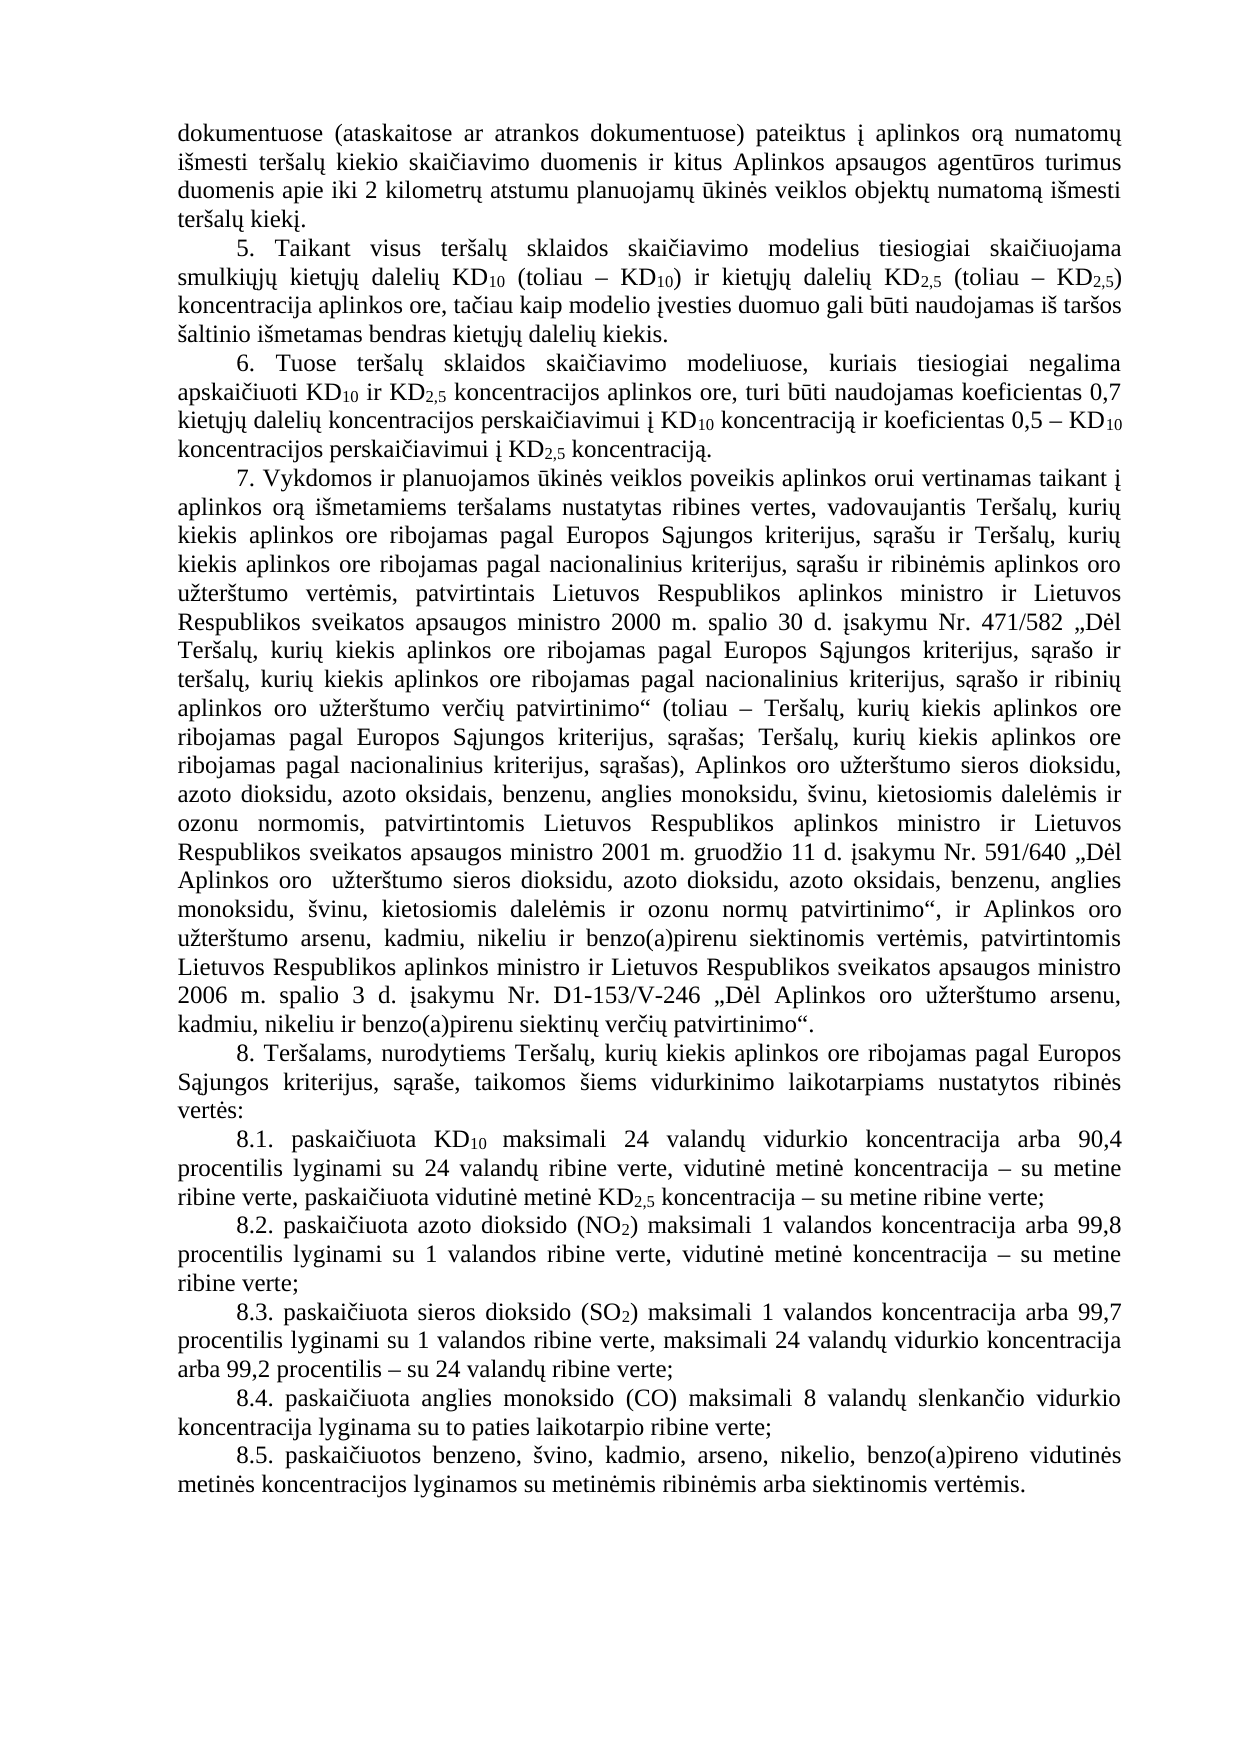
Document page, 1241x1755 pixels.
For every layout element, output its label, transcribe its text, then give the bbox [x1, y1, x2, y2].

text 8. Teršalams, nurodytiems Teršalų, kurių kiekis aplinkos ore ribojamas pagal Europos Sąjungos kriterijus, sąraše, taikomos šiems vidurkinimo laikotarpiams nustatytos ribinės vertės: [177, 1038, 1122, 1124]
text 6. Tuose teršalų sklaidos skaičiavimo modeliuose, kuriais tiesiogiai negalima apskaičiuoti KD10 ir KD2,5 koncentracijos aplinkos ore, turi būti naudojamas koeficientas 0,7 kietųjų dalelių koncentracijos perskaičiavimui į KD10 koncentraciją ir koeficientas 0,5 – KD10 koncentracijos perskaičiavimui į KD2,5 koncentraciją. [177, 348, 1122, 463]
text 5. Taikant visus teršalų sklaidos skaičiavimo modelius tiesiogiai skaičiuojama smulkiųjų kietųjų dalelių KD10 (toliau – KD10) ir kietųjų dalelių KD2,5 (toliau – KD2,5) koncentracija aplinkos ore, tačiau kaip modelio įvesties duomuo gali būti naudojamas iš taršos šaltinio išmetamas bendras kietųjų dalelių kiekis. [177, 233, 1122, 348]
text 8.1. paskaičiuota KD10 maksimali 24 valandų vidurkio koncentracija arba 90,4 procentilis lyginami su 24 valandų ribine verte, vidutinė metinė koncentracija – su metine ribine verte, paskaičiuota vidutinė metinė KD2,5 koncentracija – su metine ribine verte; [177, 1124, 1122, 1211]
text 7. Vykdomos ir planuojamos ūkinės veiklos poveikis aplinkos orui vertinamas taikant į aplinkos orą išmetamiems teršalams nustatytas ribines vertes, vadovaujantis Teršalų, kurių kiekis aplinkos ore ribojamas pagal Europos Sąjungos kriterijus, sąrašu ir Teršalų, kurių kiekis aplinkos ore ribojamas pagal nacionalinius kriterijus, sąrašu ir ribinėmis aplinkos oro užterštumo vertėmis, patvirtintais Lietuvos Respublikos aplinkos ministro ir Lietuvos Respublikos sveikatos apsaugos ministro 2000 m. spalio 30 d. įsakymu Nr. 471/582 „Dėl Teršalų, kurių kiekis aplinkos ore ribojamas pagal Europos Sąjungos kriterijus, sąrašo ir teršalų, kurių kiekis aplinkos ore ribojamas pagal nacionalinius kriterijus, sąrašo ir ribinių aplinkos oro užterštumo verčių patvirtinimo“ (toliau – Teršalų, kurių kiekis aplinkos ore ribojamas pagal Europos Sąjungos kriterijus, sąrašas; Teršalų, kurių kiekis aplinkos ore ribojamas pagal nacionalinius kriterijus, sąrašas), Aplinkos oro užterštumo sieros dioksidu, azoto dioksidu, azoto oksidais, benzenu, anglies monoksidu, švinu, kietosiomis dalelėmis ir ozonu normomis, patvirtintomis Lietuvos Respublikos aplinkos ministro ir Lietuvos Respublikos sveikatos apsaugos ministro 2001 m. gruodžio 11 d. įsakymu Nr. 591/640 „Dėl Aplinkos oro užterštumo sieros dioksidu, azoto dioksidu, azoto oksidais, benzenu, anglies monoksidu, švinu, kietosiomis dalelėmis ir ozonu normų patvirtinimo“, ir Aplinkos oro užterštumo arsenu, kadmiu, nikeliu ir benzo(a)pirenu siektinomis vertėmis, patvirtintomis Lietuvos Respublikos aplinkos ministro ir Lietuvos Respublikos sveikatos apsaugos ministro 2006 m. spalio 3 d. įsakymu Nr. D1-153/V-246 „Dėl Aplinkos oro užterštumo arsenu, kadmiu, nikeliu ir benzo(a)pirenu siektinų verčių patvirtinimo“. [177, 463, 1122, 1038]
text 8.4. paskaičiuota anglies monoksido (CO) maksimali 8 valandų slenkančio vidurkio koncentracija lyginama su to paties laikotarpio ribine verte; [177, 1383, 1122, 1441]
text 8.2. paskaičiuota azoto dioksido (NO2) maksimali 1 valandos koncentracija arba 99,8 procentilis lyginami su 1 valandos ribine verte, vidutinė metinė koncentracija – su metine ribine verte; [177, 1211, 1122, 1297]
text 8.3. paskaičiuota sieros dioksido (SO2) maksimali 1 valandos koncentracija arba 99,7 procentilis lyginami su 1 valandos ribine verte, maksimali 24 valandų vidurkio koncentracija arba 99,2 procentilis – su 24 valandų ribine verte; [177, 1297, 1122, 1383]
text 8.5. paskaičiuotos benzeno, švino, kadmio, arseno, nikelio, benzo(a)pireno vidutinės metinės koncentracijos lyginamos su metinėmis ribinėmis arba siektinomis vertėmis. [177, 1441, 1122, 1498]
text dokumentuose (ataskaitose ar atrankos dokumentuose) pateiktus į aplinkos orą numatomų išmesti teršalų kiekio skaičiavimo duomenis ir kitus Aplinkos apsaugos agentūros turimus duomenis apie iki 2 kilometrų atstumu planuojamų ūkinės veiklos objektų numatomą išmesti teršalų kiekį. [177, 118, 1122, 233]
